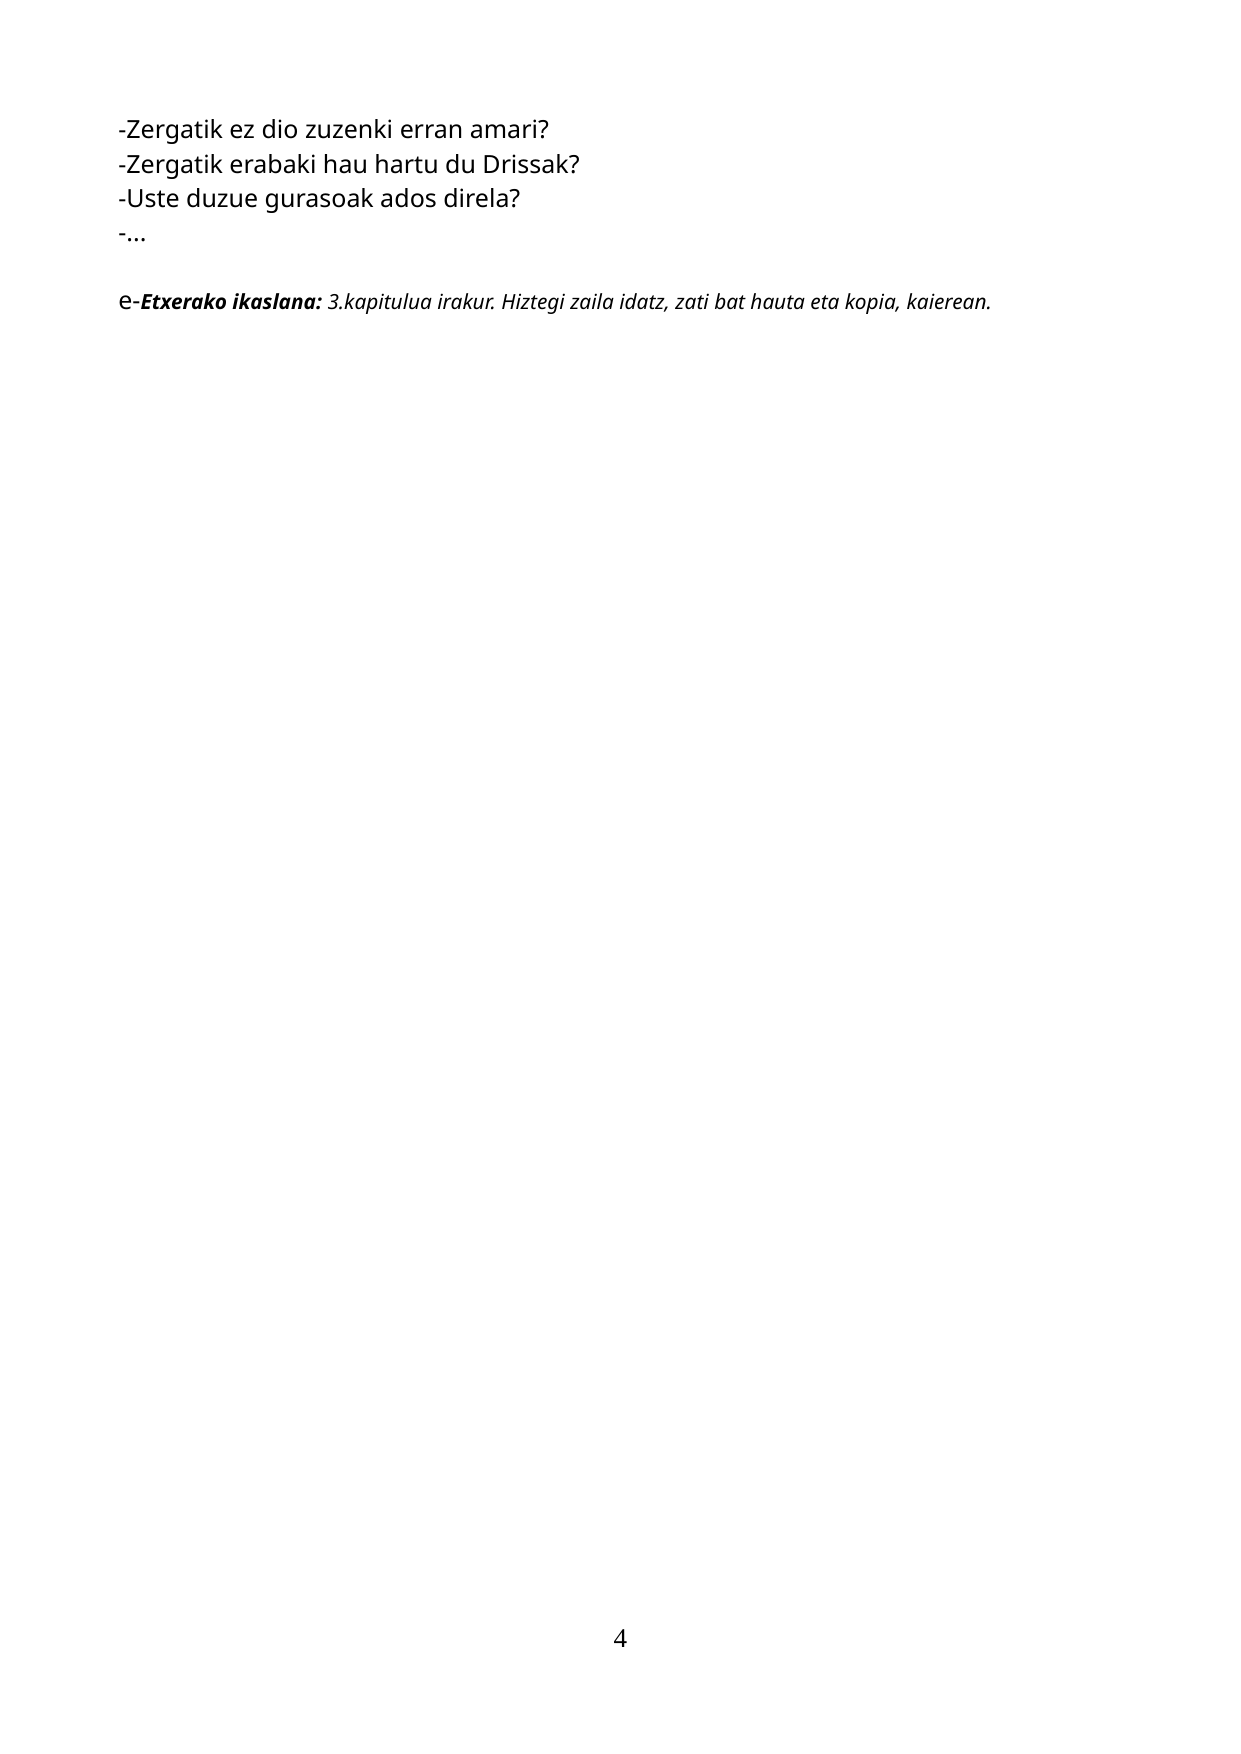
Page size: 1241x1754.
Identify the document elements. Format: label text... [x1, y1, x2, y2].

text -Zergatik ez dio zuzenki erran amari? [118, 112, 1122, 146]
text -Uste duzue gurasoak ados direla? [118, 180, 1122, 214]
text -Zergatik erabaki hau hartu du Drissak? [118, 146, 1122, 180]
text -... [118, 214, 1122, 248]
text e-Etxerako ikaslana: 3.kapitulua irakur. Hiztegi zaila idatz, zati bat hauta eta kopia, kaierean. [118, 282, 1122, 317]
